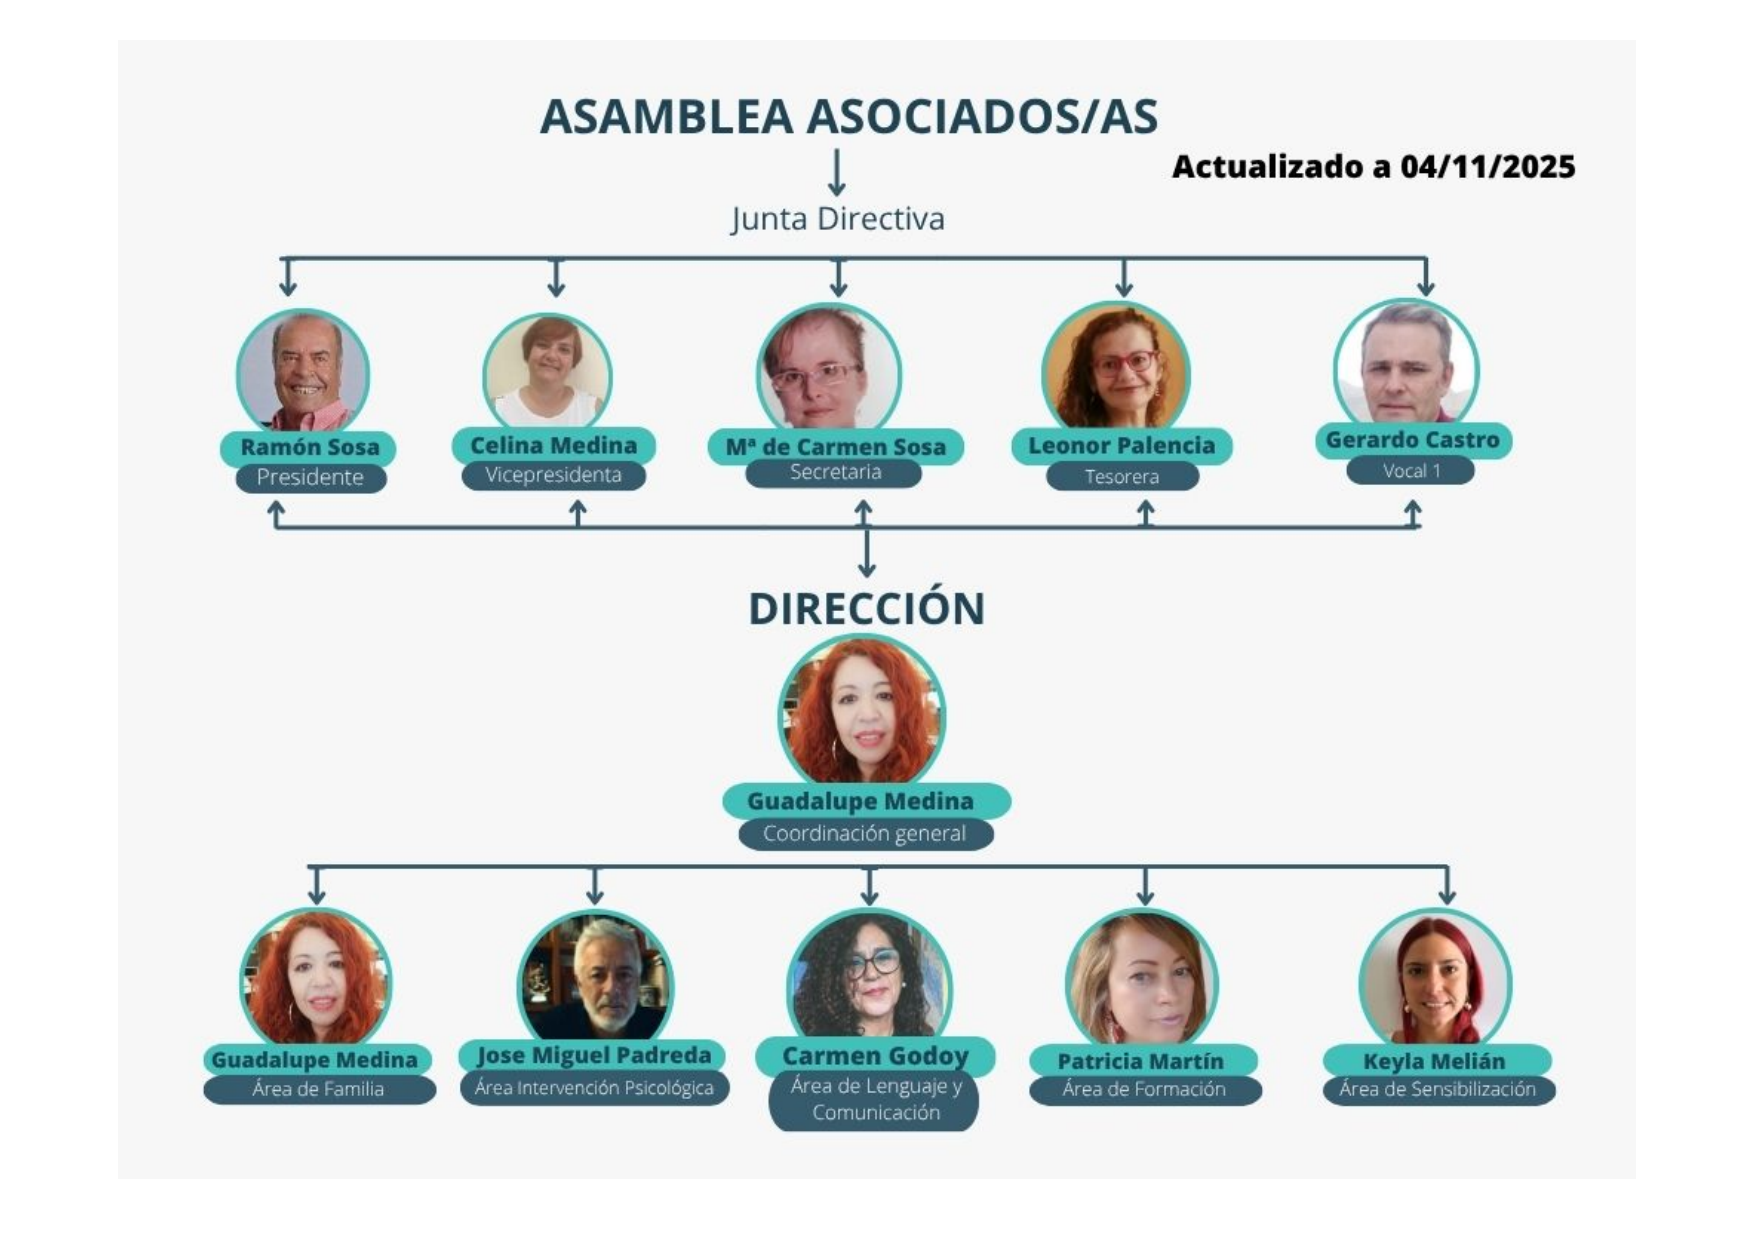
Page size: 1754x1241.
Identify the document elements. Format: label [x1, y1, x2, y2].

picture [118, 40, 1636, 1179]
